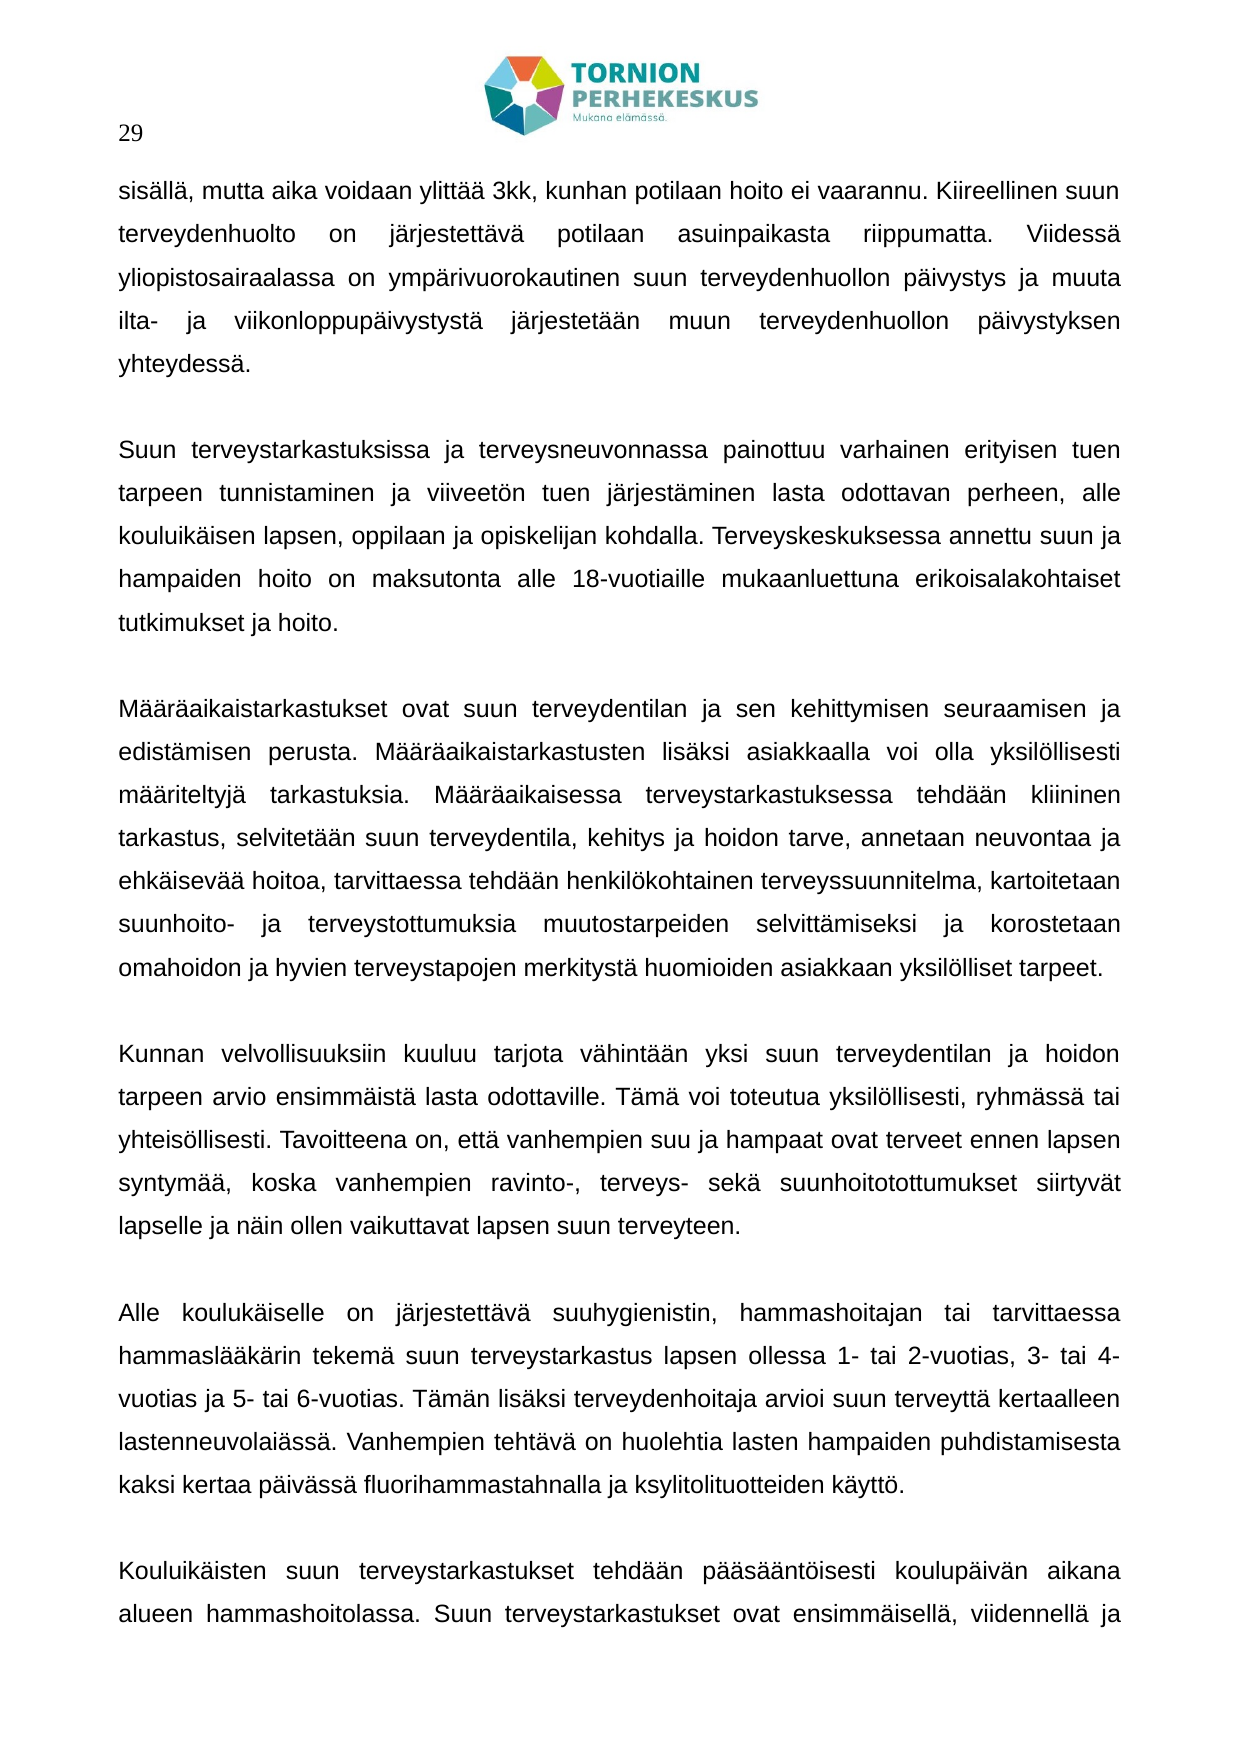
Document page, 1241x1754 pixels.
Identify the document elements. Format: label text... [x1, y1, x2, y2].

text Määräaikaistarkastukset ovat suun terveydentilan ja sen kehittymisen seuraamisen ja edistämisen perusta. Määräaikaistarkastusten lisäksi asiakkaalla voi olla yksilöllisesti määriteltyjä tarkastuksia. Määräaikaisessa terveystarkastuksessa tehdään kliininen tarkastus, selvitetään suun terveydentila, kehitys ja hoidon tarve, annetaan neuvontaa ja ehkäisevää hoitoa, tarvittaessa tehdään henkilökohtainen terveyssuunnitelma, kartoitetaan suunhoito- ja terveystottumuksia muutostarpeiden selvittämiseksi ja korostetaan omahoidon ja hyvien terveystapojen merkitystä huomioiden asiakkaan yksilölliset tarpeet. [118, 694, 1122, 981]
text sisällä, mutta aika voidaan ylittää 3kk, kunhan potilaan hoito ei vaarannu. Kiireellinen suun terveydenhuolto on järjestettävä potilaan asuinpaikasta riippumatta. Viidessä yliopistosairaalassa on ympärivuorokautinen suun terveydenhuollon päivystys ja muuta ilta- ja viikonloppupäivystystä järjestetään muun terveydenhuollon päivystyksen yhteydessä. [118, 176, 1122, 378]
text Kouluikäisten suun terveystarkastukset tehdään pääsääntöisesti koulupäivän aikana alueen hammashoitolassa. Suun terveystarkastukset ovat ensimmäisellä, viidennellä ja [118, 1556, 1122, 1628]
text Alle koulukäiselle on järjestettävä suuhygienistin, hammashoitajan tai tarvittaessa hammaslääkärin tekemä suun terveystarkastus lapsen ollessa 1- tai 2-vuotias, 3- tai 4-vuotias ja 5- tai 6-vuotias. Tämän lisäksi terveydenhoitaja arvioi suun terveyttä kertaalleen lastenneuvolaiässä. Vanhempien tehtävä on huolehtia lasten hampaiden puhdistamisesta kaksi kertaa päivässä fluorihammastahnalla ja ksylitolituotteiden käyttö. [118, 1298, 1122, 1499]
text Kunnan velvollisuuksiin kuuluu tarjota vähintään yksi suun terveydentilan ja hoidon tarpeen arvio ensimmäistä lasta odottaville. Tämä voi toteutua yksilöllisesti, ryhmässä tai yhteisöllisesti. Tavoitteena on, että vanhempien suu ja hampaat ovat terveet ennen lapsen syntymää, koska vanhempien ravinto-, terveys- sekä suunhoitotottumukset siirtyvät lapselle ja näin ollen vaikuttavat lapsen suun terveyteen. [118, 1039, 1122, 1240]
text Suun terveystarkastuksissa ja terveysneuvonnassa painottuu varhainen erityisen tuen tarpeen tunnistaminen ja viiveetön tuen järjestäminen lasta odottavan perheen, alle kouluikäisen lapsen, oppilaan ja opiskelijan kohdalla. Terveyskeskuksessa annettu suun ja hampaiden hoito on maksutonta alle 18-vuotiaille mukaanluettuna erikoisalakohtaiset tutkimukset ja hoito. [118, 435, 1122, 636]
picture [474, 46, 766, 145]
